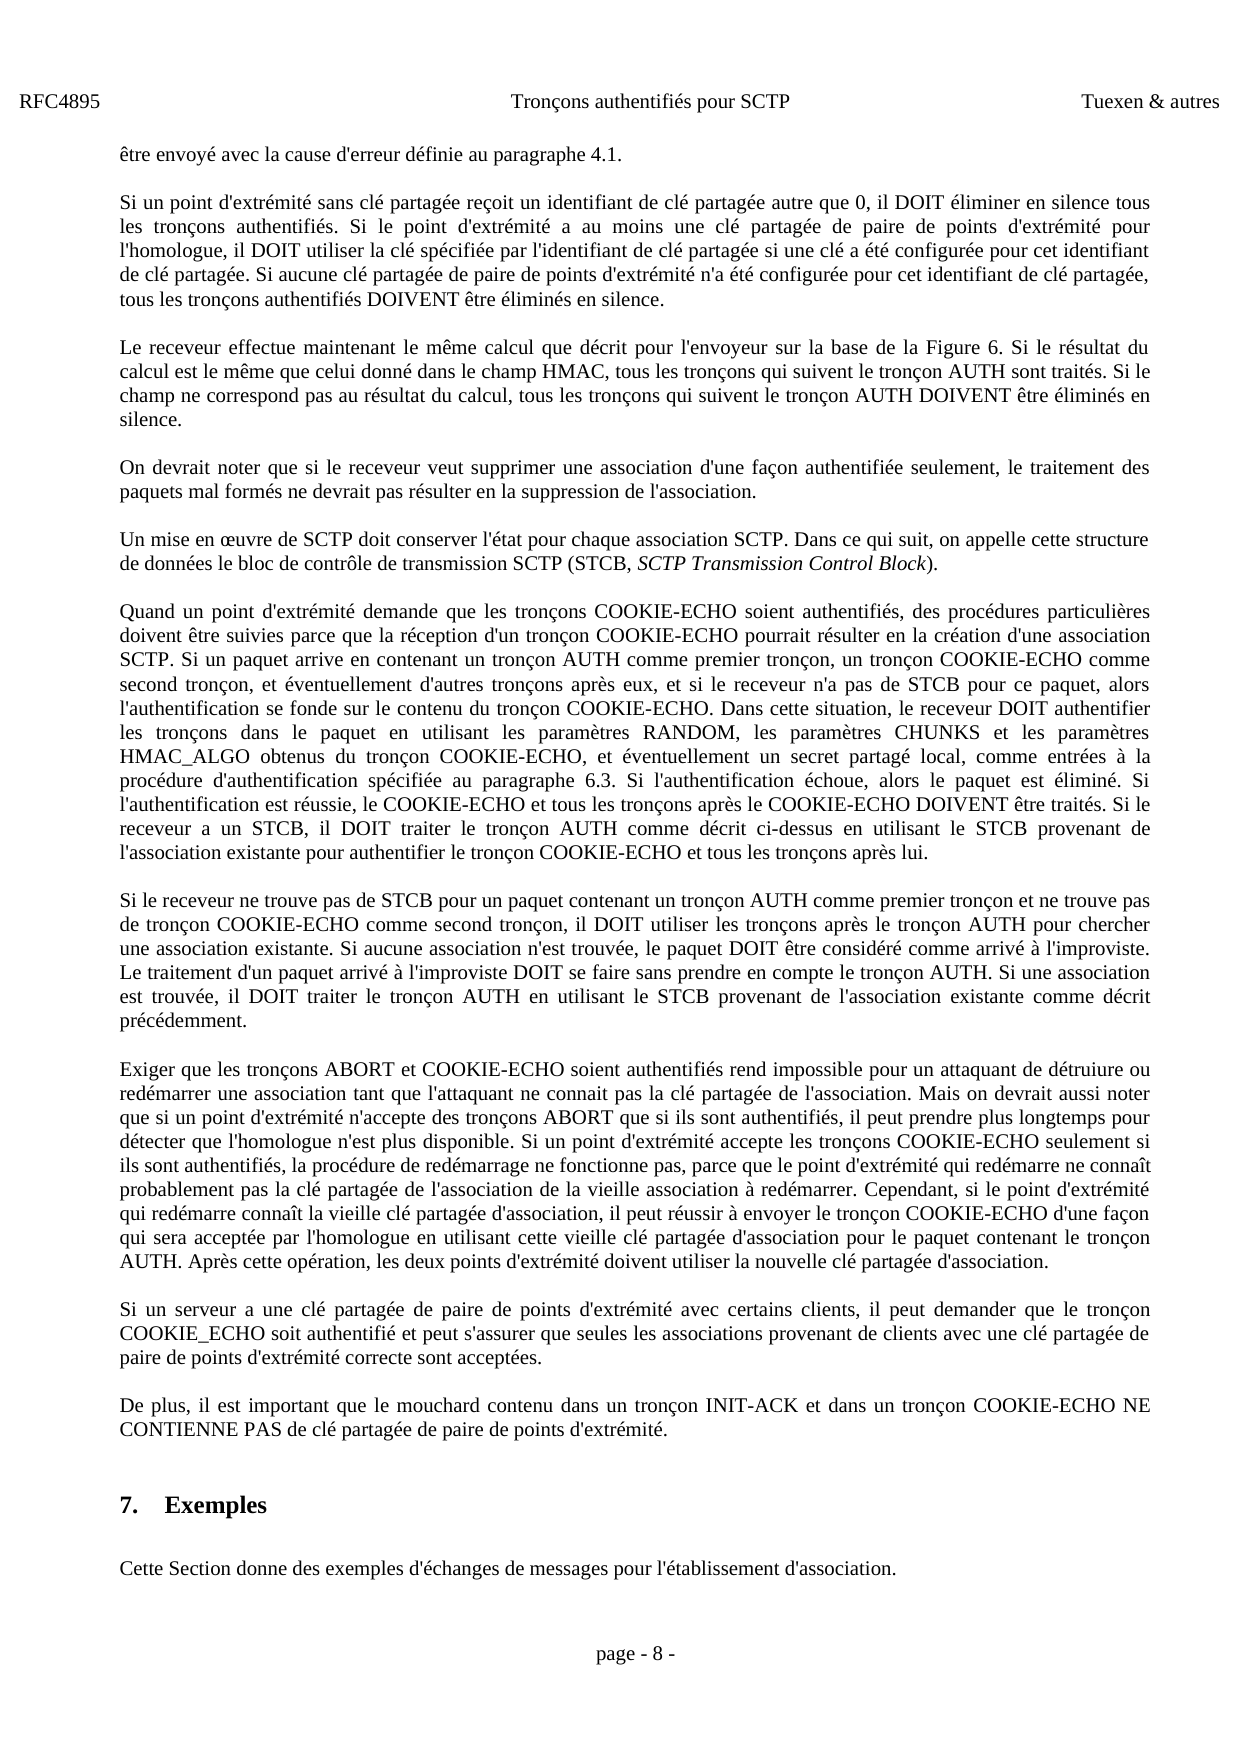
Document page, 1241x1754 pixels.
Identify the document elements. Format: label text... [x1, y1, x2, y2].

text On devrait noter que si le receveur veut supprimer une association d'une façon authentifiée seulement, le traitement des paquets mal formés ne devrait pas résulter en la suppression de l'association. [119, 455, 1152, 503]
text Si le receveur ne trouve pas de STCB pour un paquet contenant un tronçon AUTH comme premier tronçon et ne trouve pas de tronçon COOKIE-ECHO comme second tronçon, il DOIT utiliser les tronçons après le tronçon AUTH pour chercher une association existante. Si aucune association n'est trouvée, le paquet DOIT être considéré comme arrivé à l'improviste. Le traitement d'un paquet arrivé à l'improviste DOIT se faire sans prendre en compte le tronçon AUTH. Si une association est trouvée, il DOIT traiter le tronçon AUTH en utilisant le STCB provenant de l'association existante comme décrit précédemment. [119, 888, 1152, 1032]
text Le receveur effectue maintenant le même calcul que décrit pour l'envoyeur sur la base de la Figure 6. Si le résultat du calcul est le même que celui donné dans le champ HMAC, tous les tronçons qui suivent le tronçon AUTH sont traités. Si le champ ne correspond pas au résultat du calcul, tous les tronçons qui suivent le tronçon AUTH DOIVENT être éliminés en silence. [119, 334, 1152, 431]
subtitle 7. Exemples [119, 1491, 1152, 1519]
text Si un point d'extrémité sans clé partagée reçoit un identifiant de clé partagée autre que 0, il DOIT éliminer en silence tous les tronçons authentifiés. Si le point d'extrémité a au moins une clé partagée de paire de points d'extrémité pour l'homologue, il DOIT utiliser la clé spécifiée par l'identifiant de clé partagée si une clé a été configurée pour cet identifiant de clé partagée. Si aucune clé partagée de paire de points d'extrémité n'a été configurée pour cet identifiant de clé partagée, tous les tronçons authentifiés DOIVENT être éliminés en silence. [119, 190, 1152, 311]
text Quand un point d'extrémité demande que les tronçons COOKIE-ECHO soient authentifiés, des procédures particulières doivent être suivies parce que la réception d'un tronçon COOKIE-ECHO pourrait résulter en la création d'une association SCTP. Si un paquet arrive en contenant un tronçon AUTH comme premier tronçon, un tronçon COOKIE-ECHO comme second tronçon, et éventuellement d'autres tronçons après eux, et si le receveur n'a pas de STCB pour ce paquet, alors l'authentification se fonde sur le contenu du tronçon COOKIE-ECHO. Dans cette situation, le receveur DOIT authentifier les tronçons dans le paquet en utilisant les paramètres RANDOM, les paramètres CHUNKS et les paramètres HMAC_ALGO obtenus du tronçon COOKIE-ECHO, et éventuellement un secret partagé local, comme entrées à la procédure d'authentification spécifiée au paragraphe 6.3. Si l'authentification échoue, alors le paquet est éliminé. Si l'authentification est réussie, le COOKIE-ECHO et tous les tronçons après le COOKIE-ECHO DOIVENT être traités. Si le receveur a un STCB, il DOIT traiter le tronçon AUTH comme décrit ci-dessus en utilisant le STCB provenant de l'association existante pour authentifier le tronçon COOKIE-ECHO et tous les tronçons après lui. [119, 599, 1152, 864]
text Un mise en œuvre de SCTP doit conserver l'état pour chaque association SCTP. Dans ce qui suit, on appelle cette structure de données le bloc de contrôle de transmission SCTP (STCB, SCTP Transmission Control Block). [119, 527, 1152, 575]
text De plus, il est important que le mouchard contenu dans un tronçon INIT-ACK et dans un tronçon COOKIE-ECHO NE CONTIENNE PAS de clé partagée de paire de points d'extrémité. [119, 1393, 1152, 1441]
text Exiger que les tronçons ABORT et COOKIE-ECHO soient authentifiés rend impossible pour un attaquant de détruiure ou redémarrer une association tant que l'attaquant ne connait pas la clé partagée de l'association. Mais on devrait aussi noter que si un point d'extrémité n'accepte des tronçons ABORT que si ils sont authentifiés, il peut prendre plus longtemps pour détecter que l'homologue n'est plus disponible. Si un point d'extrémité accepte les tronçons COOKIE-ECHO seulement si ils sont authentifiés, la procédure de redémarrage ne fonctionne pas, parce que le point d'extrémité qui redémarre ne connaît probablement pas la clé partagée de l'association de la vieille association à redémarrer. Cependant, si le point d'extrémité qui redémarre connaît la vieille clé partagée d'association, il peut réussir à envoyer le tronçon COOKIE-ECHO d'une façon qui sera acceptée par l'homologue en utilisant cette vieille clé partagée d'association pour le paquet contenant le tronçon AUTH. Après cette opération, les deux points d'extrémité doivent utiliser la nouvelle clé partagée d'association. [119, 1056, 1152, 1273]
text Cette Section donne des exemples d'échanges de messages pour l'établissement d'association. [119, 1556, 1152, 1580]
text être envoyé avec la cause d'erreur définie au paragraphe 4.1. [119, 142, 1152, 166]
text Si un serveur a une clé partagée de paire de points d'extrémité avec certains clients, il peut demander que le tronçon COOKIE_ECHO soit authentifié et peut s'assurer que seules les associations provenant de clients avec une clé partagée de paire de points d'extrémité correcte sont acceptées. [119, 1297, 1152, 1369]
